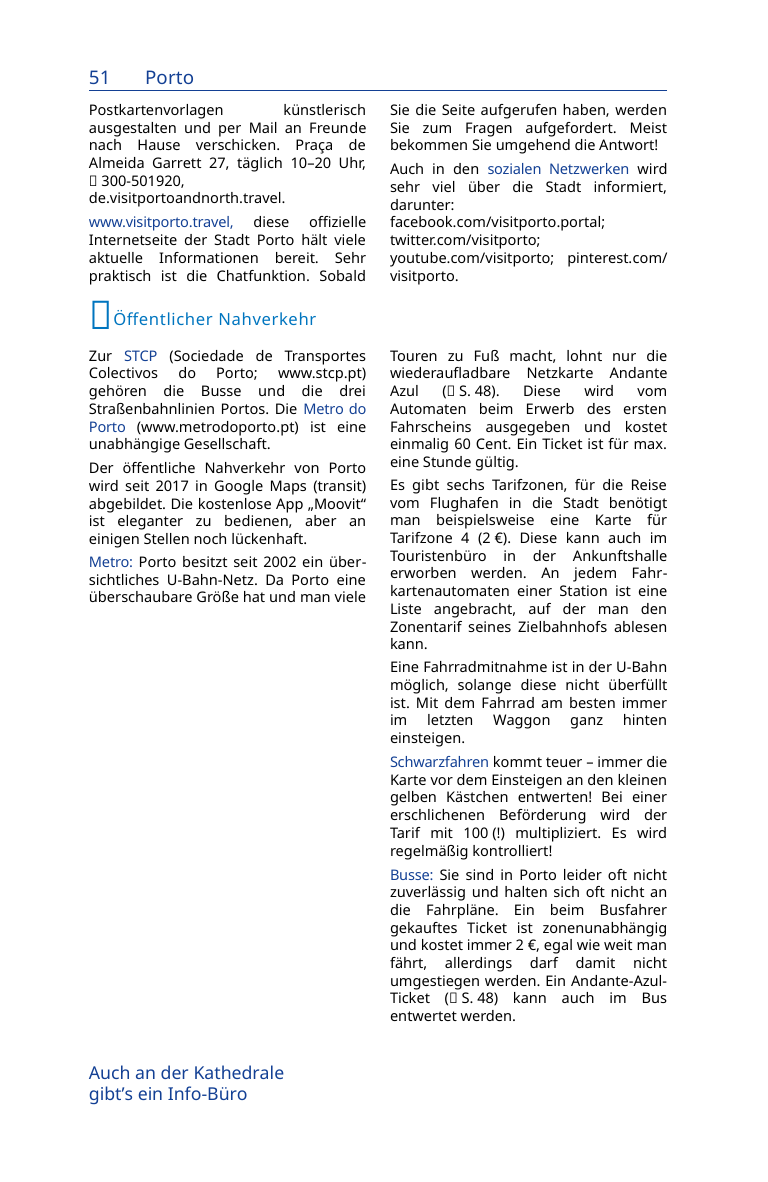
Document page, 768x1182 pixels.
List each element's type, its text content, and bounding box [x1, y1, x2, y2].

text Touren zu Fuß macht, lohnt nur die wiederaufladbare Netz­karte Andante Azul ( S. 48). Diese wird vom Automaten beim Erwerb des ersten Fahr­scheins ausgegeben und kostet einmalig 60 Cent. Ein Ticket ist für max. eine Stunde gültig. [390, 347, 667, 471]
text Busse: Sie sind in Porto leider oft nicht zu­ver­läs­sig und halten sich oft nicht an die Fahr­pläne. Ein beim Busfahrer gekauftes Ticket ist zonenunabhängig und kostet immer 2 €, egal wie weit man fährt, allerdings darf damit nicht umgestiegen werden. Ein Andante-Azul-Ticket ( S. 48) kann auch im Bus entwertet werden. [390, 866, 667, 1025]
table_cell [9, 641, 364, 1054]
table_cell Auch an der Kathedrale gibt’s ein Info-Büro [9, 1054, 364, 1104]
text Sie die Seite aufgerufen haben, werden Sie zum Fragen aufgefordert. Meist bekommen Sie umgehend die Antwort! [390, 101, 667, 154]
text Öffentlicher Nahverkehr [89, 309, 667, 334]
text www.visitporto.travel, diese offizielle Internetseite der Stadt Porto hält viele aktuelle Informationen bereit. Sehr praktisch ist die Chatfunktion. Sobald [89, 214, 366, 284]
text Schwarzfahren kommt teuer – immer die Karte vor dem Einsteigen an den kleinen gel­ben Kästchen entwerten! Bei einer er­schli­chenen Beförderung wird der Tarif mit 100 (!) multipliziert. Es wird regelmäßig kontrolliert! [390, 753, 667, 859]
table_header [9, 611, 364, 641]
text Metro: Porto besitzt seit 2002 ein über­sicht­liches U-Bahn-Netz. Da Porto eine über­schau­bare Größe hat und man viele [89, 553, 366, 606]
text Der öffentliche Nahverkehr von Porto wird seit 2017 in Google Maps (transit) abgebildet. Die kos­tenlose App „Moovit“ ist eleganter zu be­die­nen, aber an einigen Stellen noch lückenhaft. [89, 459, 366, 548]
text Auch in den sozialen Netzwerken wird sehr viel über die Stadt informiert, darunter: facebook.​com/visitporto.portal; twitter.com/​visitporto; youtube.com/visitporto; pinterest.​com/​visitporto. [390, 161, 667, 284]
text Zur STCP (Sociedade de Transportes Colecti­vos do Porto; www.stcp.pt) gehören die Busse und die drei Straßenbahnlinien Portos. Die Metro do Porto (www.metrodoporto.pt) ist eine unabhängige Gesellschaft. [89, 347, 366, 453]
text Postkartenvorlagen künstlerisch ausgestalten und per Mail an Freun­de nach Hause verschicken. Praça de Almeida Garrett 27, täglich 10–20 Uhr,  300-501920, de.visitportoandnorth.travel. [89, 101, 366, 207]
text Es gibt sechs Tarifzonen, für die Reise vom Flug­hafen in die Stadt benötigt man bei­spiels­weise eine Karte für Tarifzone 4 (2 €). Diese kann auch im Touristenbüro in der An­kunfts­halle erworben werden. An jedem Fahr­karten­auto­maten einer Station ist eine Liste an­ge­bracht, auf der man den Zonentarif seines Zielbahnhofs ablesen kann. [390, 476, 667, 653]
text Eine Fahrradmitnahme ist in der U-Bahn mög­lich, solange diese nicht überfüllt ist. Mit dem Fahrrad am besten immer im letzten Waggon ganz hinten einsteigen. [390, 658, 667, 747]
